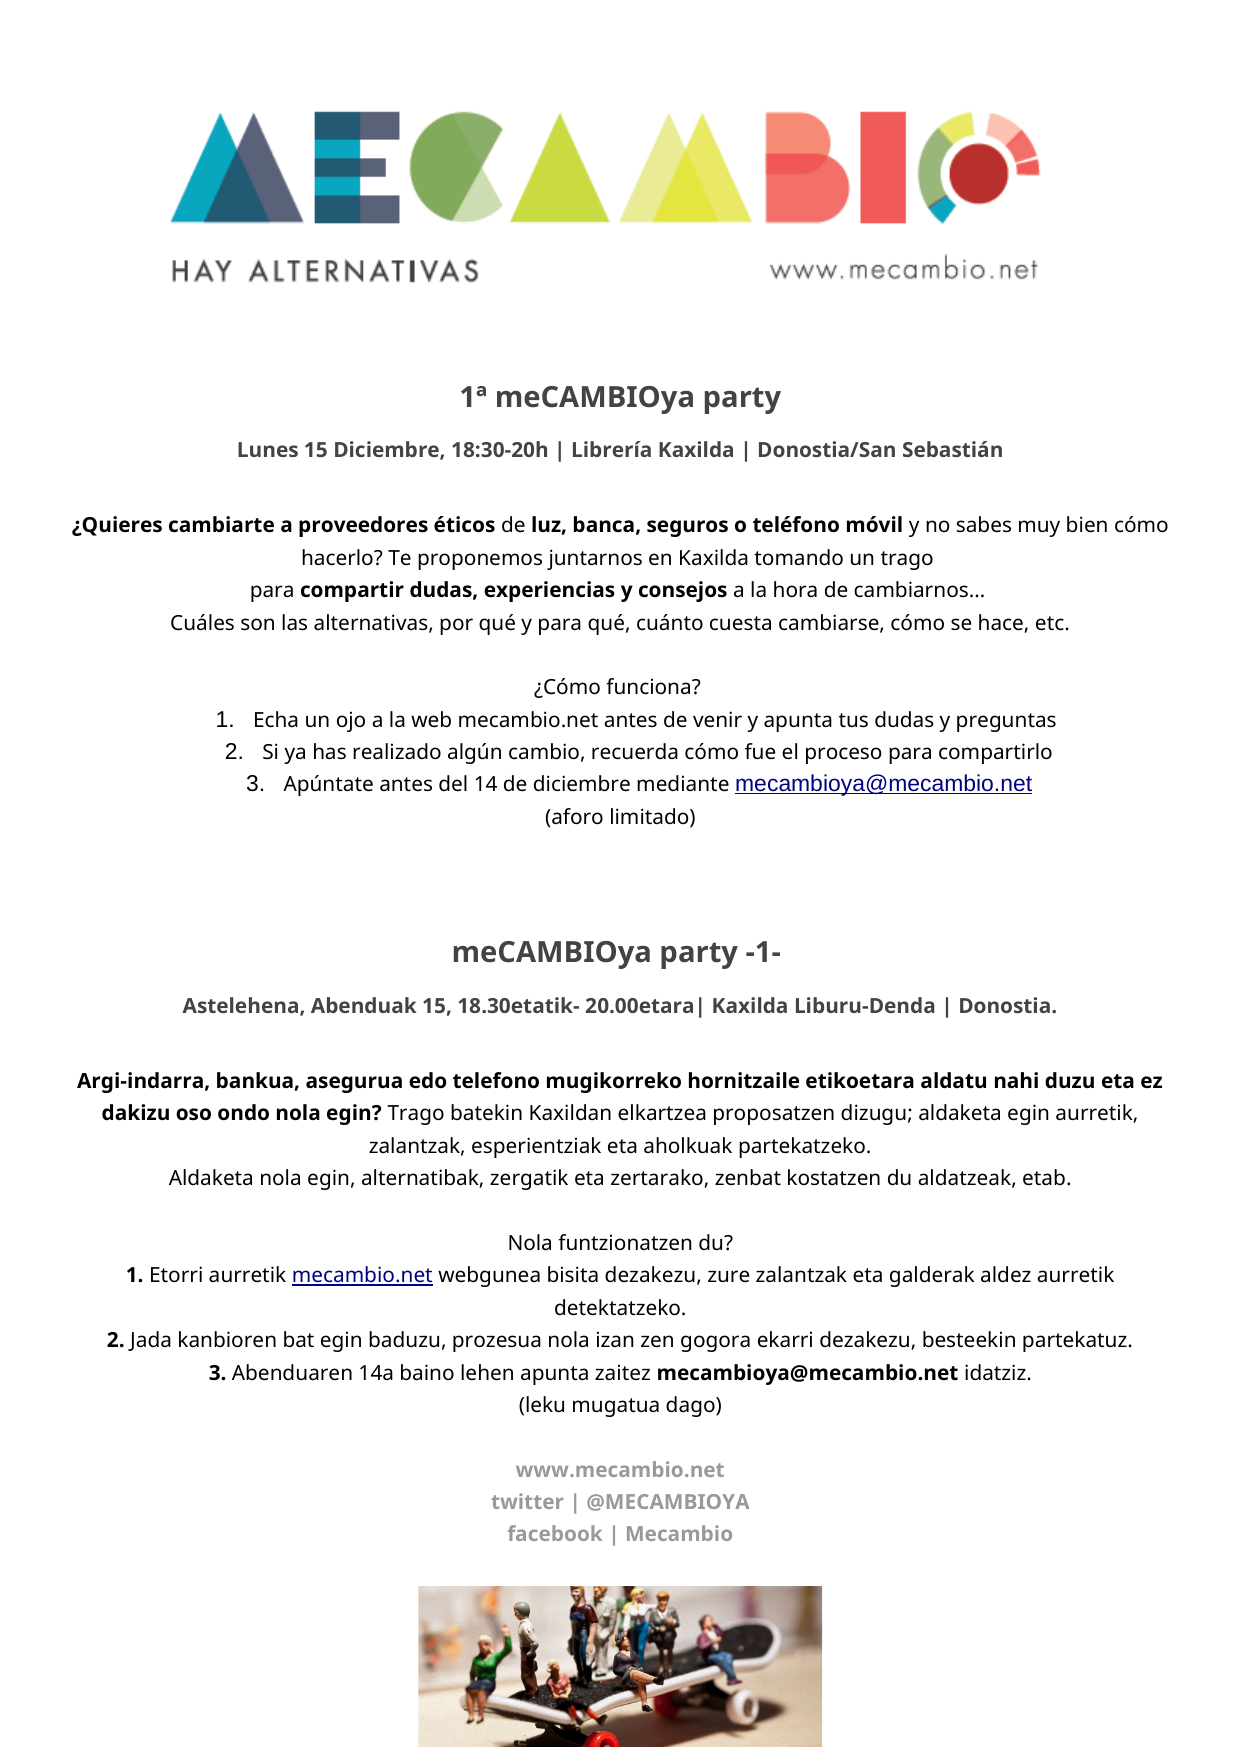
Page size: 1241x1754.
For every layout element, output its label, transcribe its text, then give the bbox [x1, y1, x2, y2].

text Lunes 15 Diciembre, 18:30-20h | Librería Kaxilda | Donostia/San Sebastián [59, 435, 1181, 464]
list Si ya has realizado algún cambio, recuerda cómo fue el proceso para compartirlo [97, 737, 1181, 766]
text (leku mugatua dago) [59, 1390, 1181, 1418]
text facebook | Mecambio [59, 1519, 1181, 1548]
text www.mecambio.net [59, 1455, 1181, 1483]
list Echa un ojo a la web mecambio.net antes de venir y apunta tus dudas y preguntas [97, 705, 1181, 733]
text twitter | @MECAMBIOYA [59, 1487, 1181, 1516]
text Aldaketa nola egin, alternatibak, zergatik eta zertarako, zenbat kostatzen du aldatzeak, etab. [59, 1163, 1181, 1192]
picture [418, 1586, 823, 1747]
text 2. Jada kanbioren bat egin baduzu, prozesua nola izan zen gogora ekarri dezakezu, besteekin partekatuz. [59, 1325, 1181, 1354]
text Cuáles son las alternativas, por qué y para qué, cuánto cuesta cambiarse, cómo se hace, etc. [59, 608, 1181, 636]
text (aforo limitado) [59, 802, 1181, 830]
text ¿Quieres cambiarte a proveedores éticos de luz, banca, seguros o teléfono móvil y no sabes muy bien cómo hacerlo? Te proponemos juntarnos en Kaxilda tomando un trago [59, 510, 1181, 571]
text ¿Cómo funciona? [59, 672, 1181, 701]
text 1ª meCAMBIOya party [59, 59, 1181, 416]
text para compartir dudas, experiencias y consejos a la hora de cambiarnos… [59, 575, 1181, 604]
text Argi-indarra, bankua, asegurua edo telefono mugikorreko hornitzaile etikoetara aldatu nahi duzu eta ez dakizu oso ondo nola egin? Trago batekin Kaxildan elkartzea proposatzen dizugu; aldaketa egin aurretik, zalantzak, esperientziak eta aholkuak partekatzeko. [59, 1066, 1181, 1159]
picture [123, 59, 1080, 338]
text Astelehena, Abenduak 15, 18.30etatik- 20.00etara| Kaxilda Liburu-Denda | Donostia. [59, 991, 1181, 1019]
list Apúntate antes del 14 de diciembre mediante mecambioya@mecambio.net [97, 769, 1181, 798]
text 1. Etorri aurretik mecambio.net webgunea bisita dezakezu, zure zalantzak eta galderak aldez aurretik detektatzeko. [59, 1260, 1181, 1321]
text meCAMBIOya party -1- [59, 932, 1181, 971]
text 3. Abenduaren 14a baino lehen apunta zaitez mecambioya@mecambio.net idatziz. [59, 1358, 1181, 1386]
text Nola funtzionatzen du? [59, 1228, 1181, 1256]
